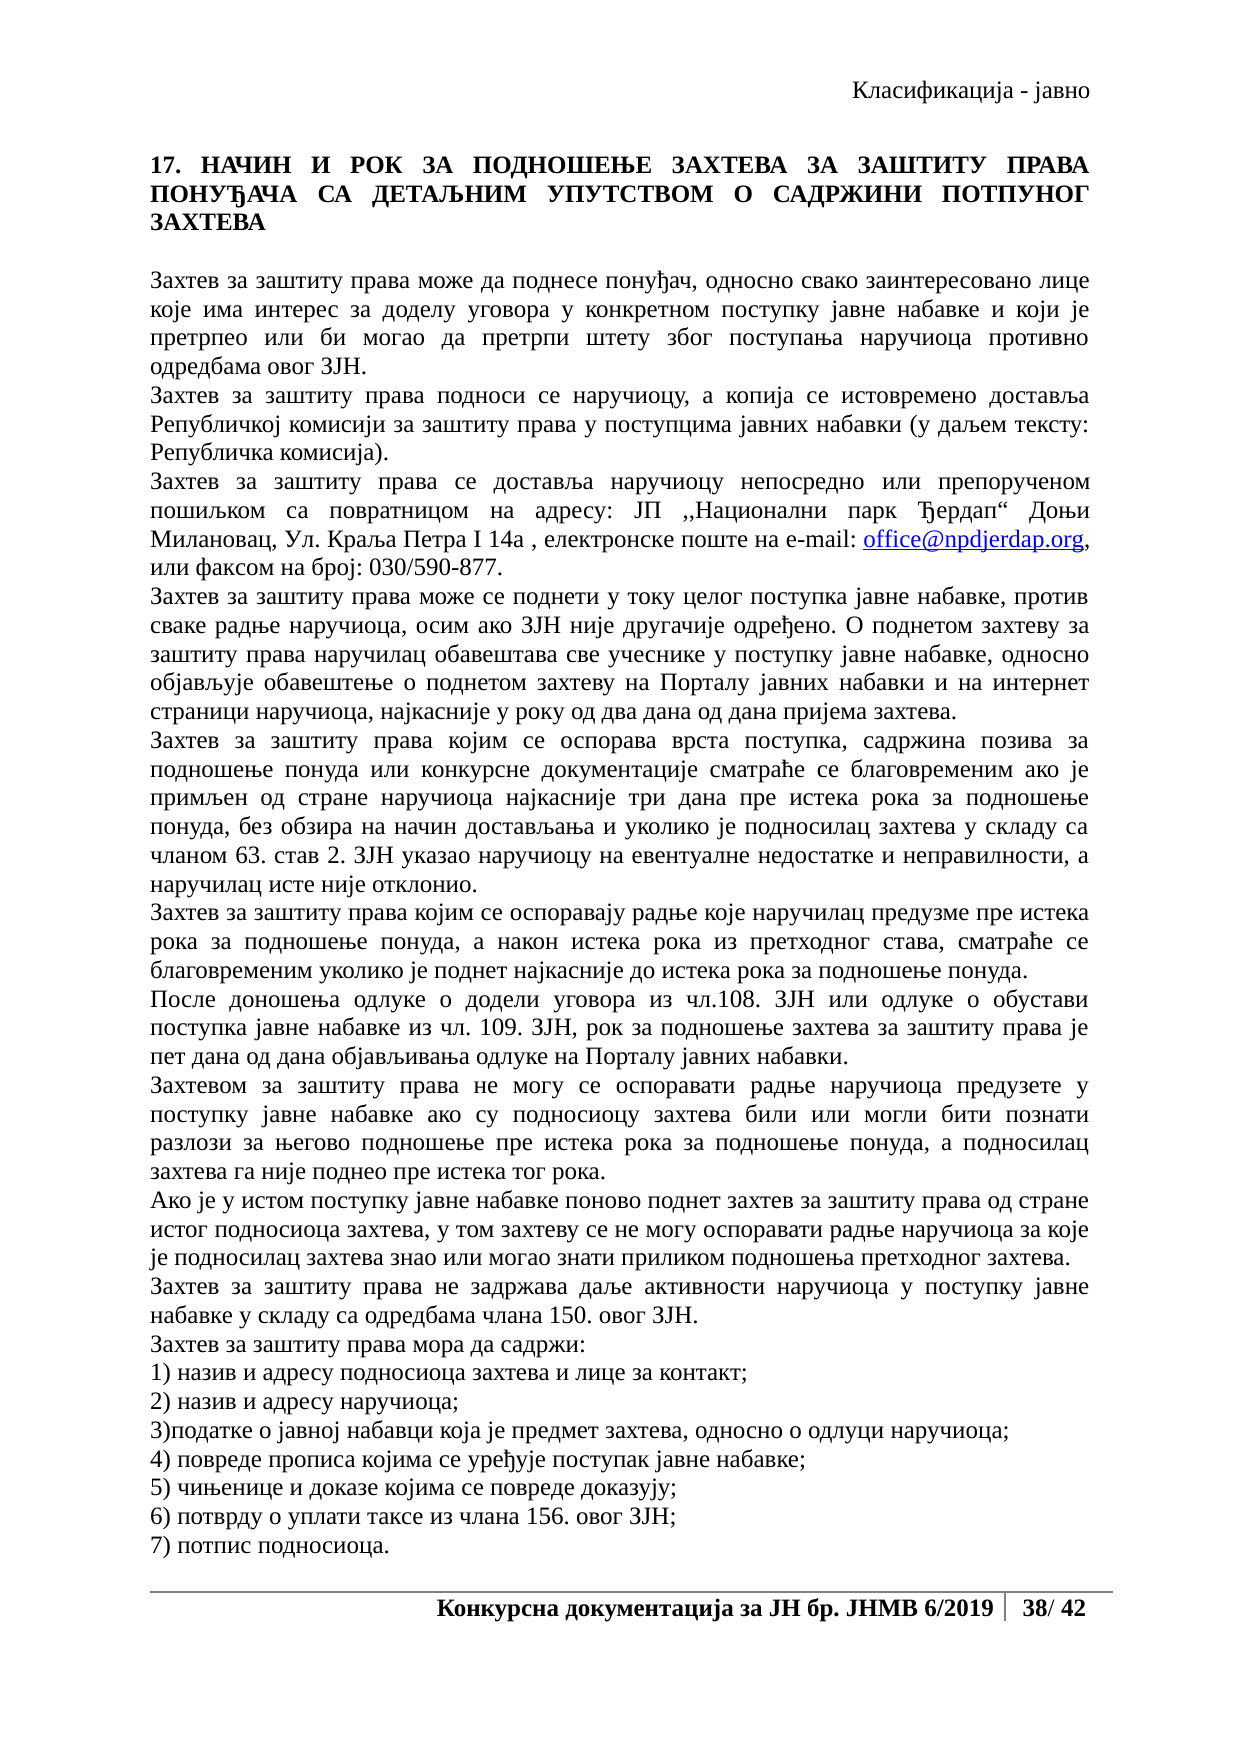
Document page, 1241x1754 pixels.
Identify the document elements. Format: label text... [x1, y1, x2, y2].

text 6) потврду о уплати таксе из члана 156. овог ЗЈН; [150, 1501, 1090, 1530]
text Захтев за заштиту права којим се оспорава врста поступка, садржина позива за подношење понуда или конкурсне документације сматраће се благовременим ако је примљен од стране наручиоца најкасније три дана пре истека рока за подношење понуда, без обзира на начин достављања и уколико је подносилац захтева у складу са чланом 63. став 2. ЗЈН указао наручиоцу на евентуалне недостатке и неправилности, а наручилац исте није отклонио. [150, 725, 1090, 897]
text Ако је у истом поступку јавне набавке поново поднет захтев за заштиту права од стране истог подносиоца захтева, у том захтеву се не могу оспоравати радње наручиоца за које је подносилац захтева знао или могао знати приликом подношења претходног захтева. [150, 1185, 1090, 1271]
text Захтев за заштиту права се доставља наручиоцу непосредно или препорученом пошиљком са повратницом на адресу: ЈП ,,Национални парк Ђердап“ Доњи Милановац, Ул. Краља Петра I 14а , електронске поште на e-mail: office@npdjerdap.org, или факсом на број: 030/590-877. [150, 466, 1090, 581]
text Захтев за заштиту права којим се оспоравају радње које наручилац предузме пре истека рока за подношење понуда, а након истека рока из претходног става, сматраће се благовременим уколико је поднет најкасније до истека рока за подношење понуда. [150, 897, 1090, 984]
text После доношења одлуке о додели уговора из чл.108. ЗЈН или одлуке о обустави поступка јавне набавке из чл. 109. ЗЈН, рок за подношење захтева за заштиту права је пет дана од дана објављивања одлуке на Порталу јавних набавки. [150, 984, 1090, 1070]
text Захтевом за заштиту права не могу се оспоравати радње наручиоца предузете у поступку јавне набавке ако су подносиоцу захтева били или могли бити познати разлози за његово подношење пре истека рока за подношење понуда, а подносилац захтева га није поднео пре истека тог рока. [150, 1070, 1090, 1185]
text 2) назив и адресу наручиоца; [150, 1386, 1090, 1415]
text 3)податке о јавној набавци која је предмет захтева, односно о одлуци наручиоца; [150, 1415, 1090, 1444]
text 1) назив и адресу подносиоца захтева и лице за контакт; [150, 1357, 1090, 1386]
text Захтев за заштиту права може да поднесе понуђач, односно свако заинтересовано лице које има интерес за доделу уговора у конкретном поступку јавне набавке и који је претрпео или би могао да претрпи штету због поступања наручиоца противно одредбама овог ЗЈН. [150, 265, 1090, 380]
text Захтев за заштиту права подноси се наручиоцу, а копија се истовремено доставља Републичкој комисији за заштиту права у поступцима јавних набавки (у даљем тексту: Републичка комисија). [150, 380, 1090, 466]
text 17. НАЧИН И РОК ЗА ПОДНОШЕЊЕ ЗАХТЕВА ЗА ЗАШТИТУ ПРАВА ПОНУЂАЧА СА ДЕТАЉНИМ УПУТСТВОМ О САДРЖИНИ ПОТПУНОГ ЗАХТЕВА [150, 150, 1090, 236]
text Захтев за заштиту права мора да садржи: [150, 1329, 1090, 1357]
text Захтев за заштиту права може се поднети у току целог поступка јавне набавке, против сваке радње наручиоца, осим ако ЗЈН није другачије одређено. О поднетом захтеву за заштиту права наручилац обавештава све учеснике у поступку јавне набавке, односно објављује обавештење о поднетом захтеву на Порталу јавних набавки и на интернет страници наручиоца, најкасније у року од два дана од дана пријема захтева. [150, 581, 1090, 725]
text 5) чињенице и доказе којима се повреде доказују; [150, 1472, 1090, 1501]
text 7) потпис подносиоца. [150, 1530, 1090, 1559]
text 4) повреде прописа којима се уређује поступак јавне набавке; [150, 1444, 1090, 1472]
text Захтев за заштиту права не задржава даље активности наручиоца у поступку јавне набавке у складу са одредбама члана 150. овог ЗЈН. [150, 1271, 1090, 1329]
